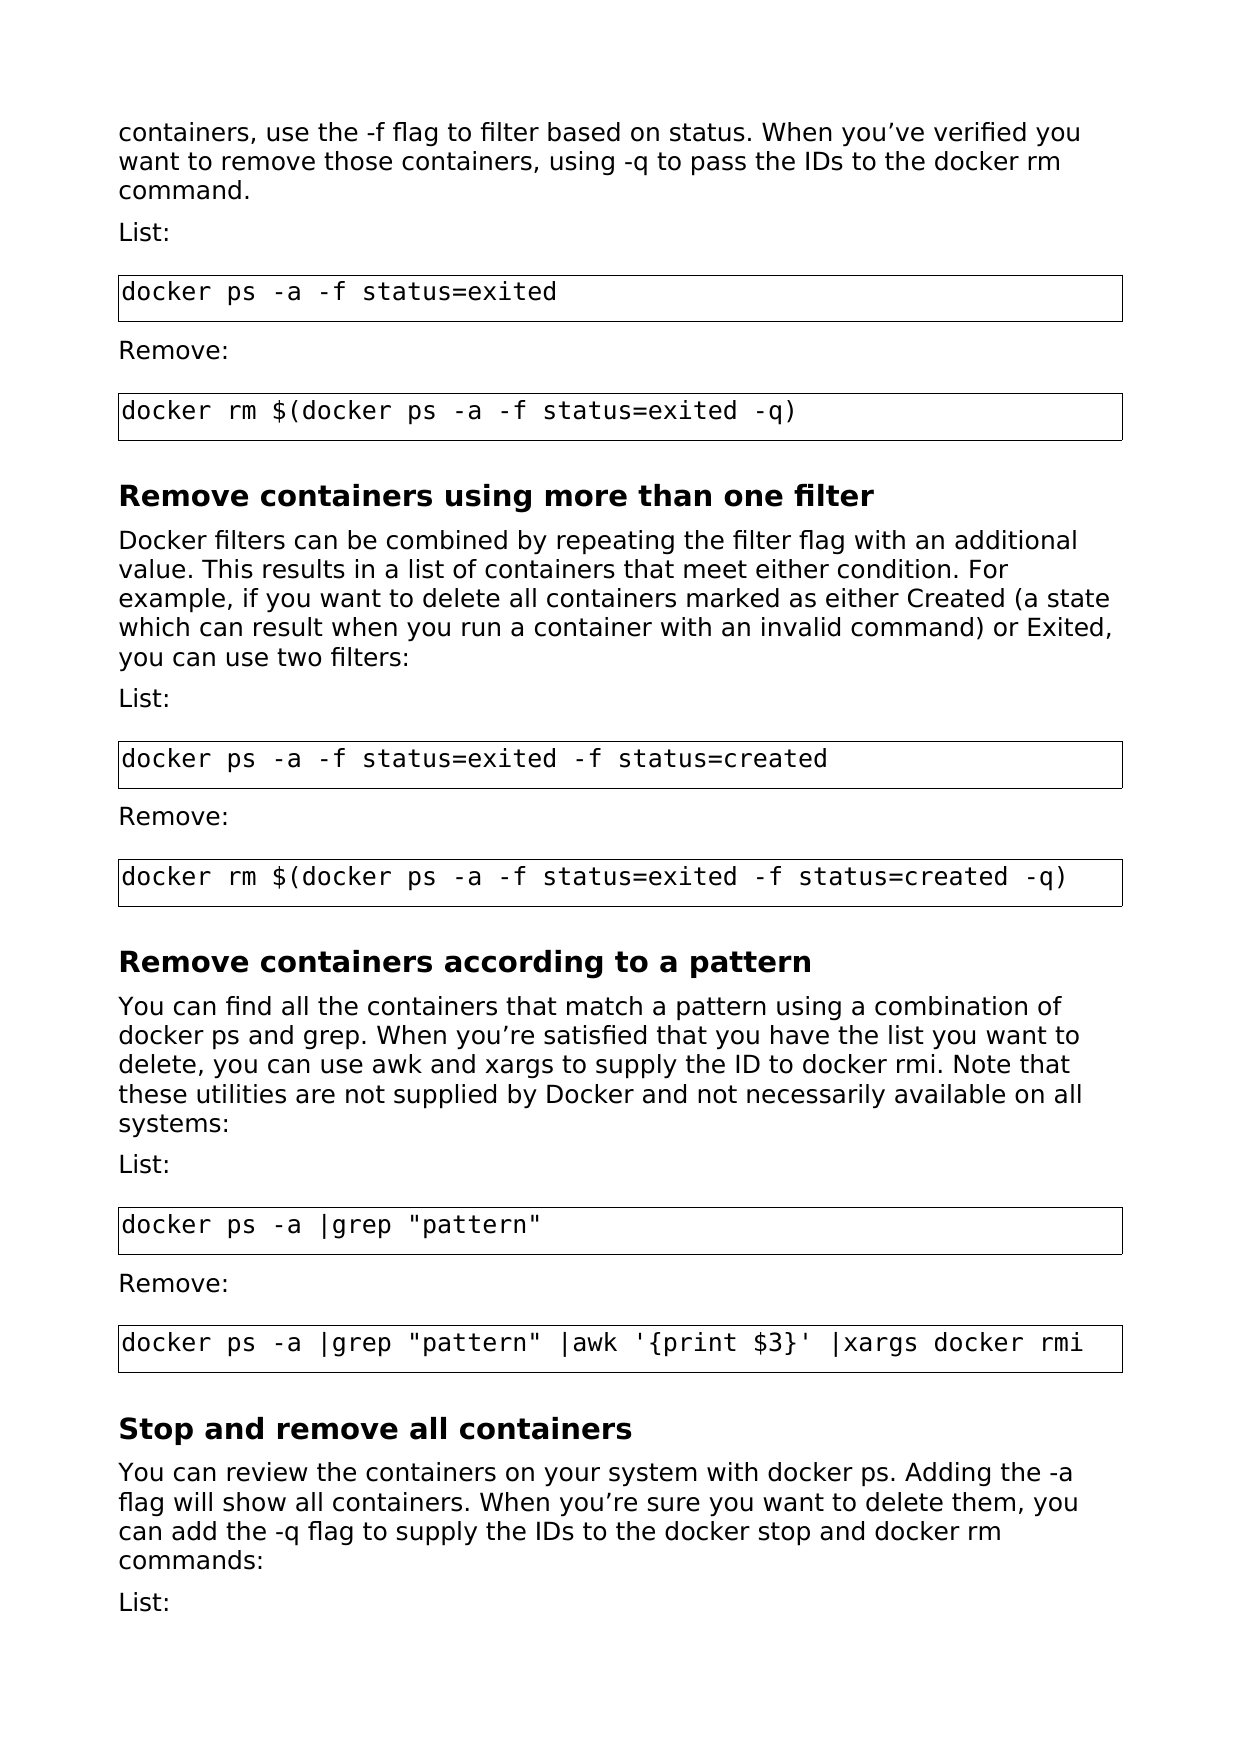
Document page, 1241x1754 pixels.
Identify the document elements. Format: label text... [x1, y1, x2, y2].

text List: [118, 1588, 1122, 1617]
text You can review the containers on your system with docker ps. Adding the -a flag will show all containers. When you’re sure you want to delete them, you can add the -q flag to supply the IDs to the docker stop and docker rm commands: [118, 1458, 1122, 1575]
table_header docker ps -a -f status=exited -f status=created [119, 742, 1122, 788]
text List: [118, 218, 1122, 247]
subtitle Stop and remove all containers [118, 1412, 1122, 1446]
text List: [118, 1151, 1122, 1180]
subtitle Remove containers using more than one filter [118, 479, 1122, 513]
table_header docker ps -a |grep "pattern" [119, 1208, 1122, 1254]
text You can find all the containers that match a pattern using a combination of docker ps and grep. When you’re satisfied that you have the list you want to delete, you can use awk and xargs to supply the ID to docker rmi. Note that these utilities are not supplied by Docker and not necessarily available on all systems: [118, 992, 1122, 1138]
table_header docker ps -a |grep "pattern" |awk '{print $3}' |xargs docker rmi [119, 1326, 1122, 1372]
table_header docker rm $(docker ps -a -f status=exited -f status=created -q) [119, 860, 1122, 906]
text Remove: [118, 336, 1122, 366]
subtitle Remove containers according to a pattern [118, 946, 1122, 980]
text Remove: [118, 803, 1122, 832]
text Docker filters can be combined by repeating the filter flag with an additional value. This results in a list of containers that meet either condition. For example, if you want to delete all containers marked as either Created (a state which can result when you run a container with an invalid command) or Exited, you can use two filters: [118, 526, 1122, 672]
text Remove: [118, 1269, 1122, 1298]
text List: [118, 684, 1122, 713]
table_header docker rm $(docker ps -a -f status=exited -q) [119, 394, 1122, 440]
text containers, use the -f flag to filter based on status. When you’ve verified you want to remove those containers, using -q to pass the IDs to the docker rm command. [118, 118, 1122, 206]
table_header docker ps -a -f status=exited [119, 276, 1122, 321]
